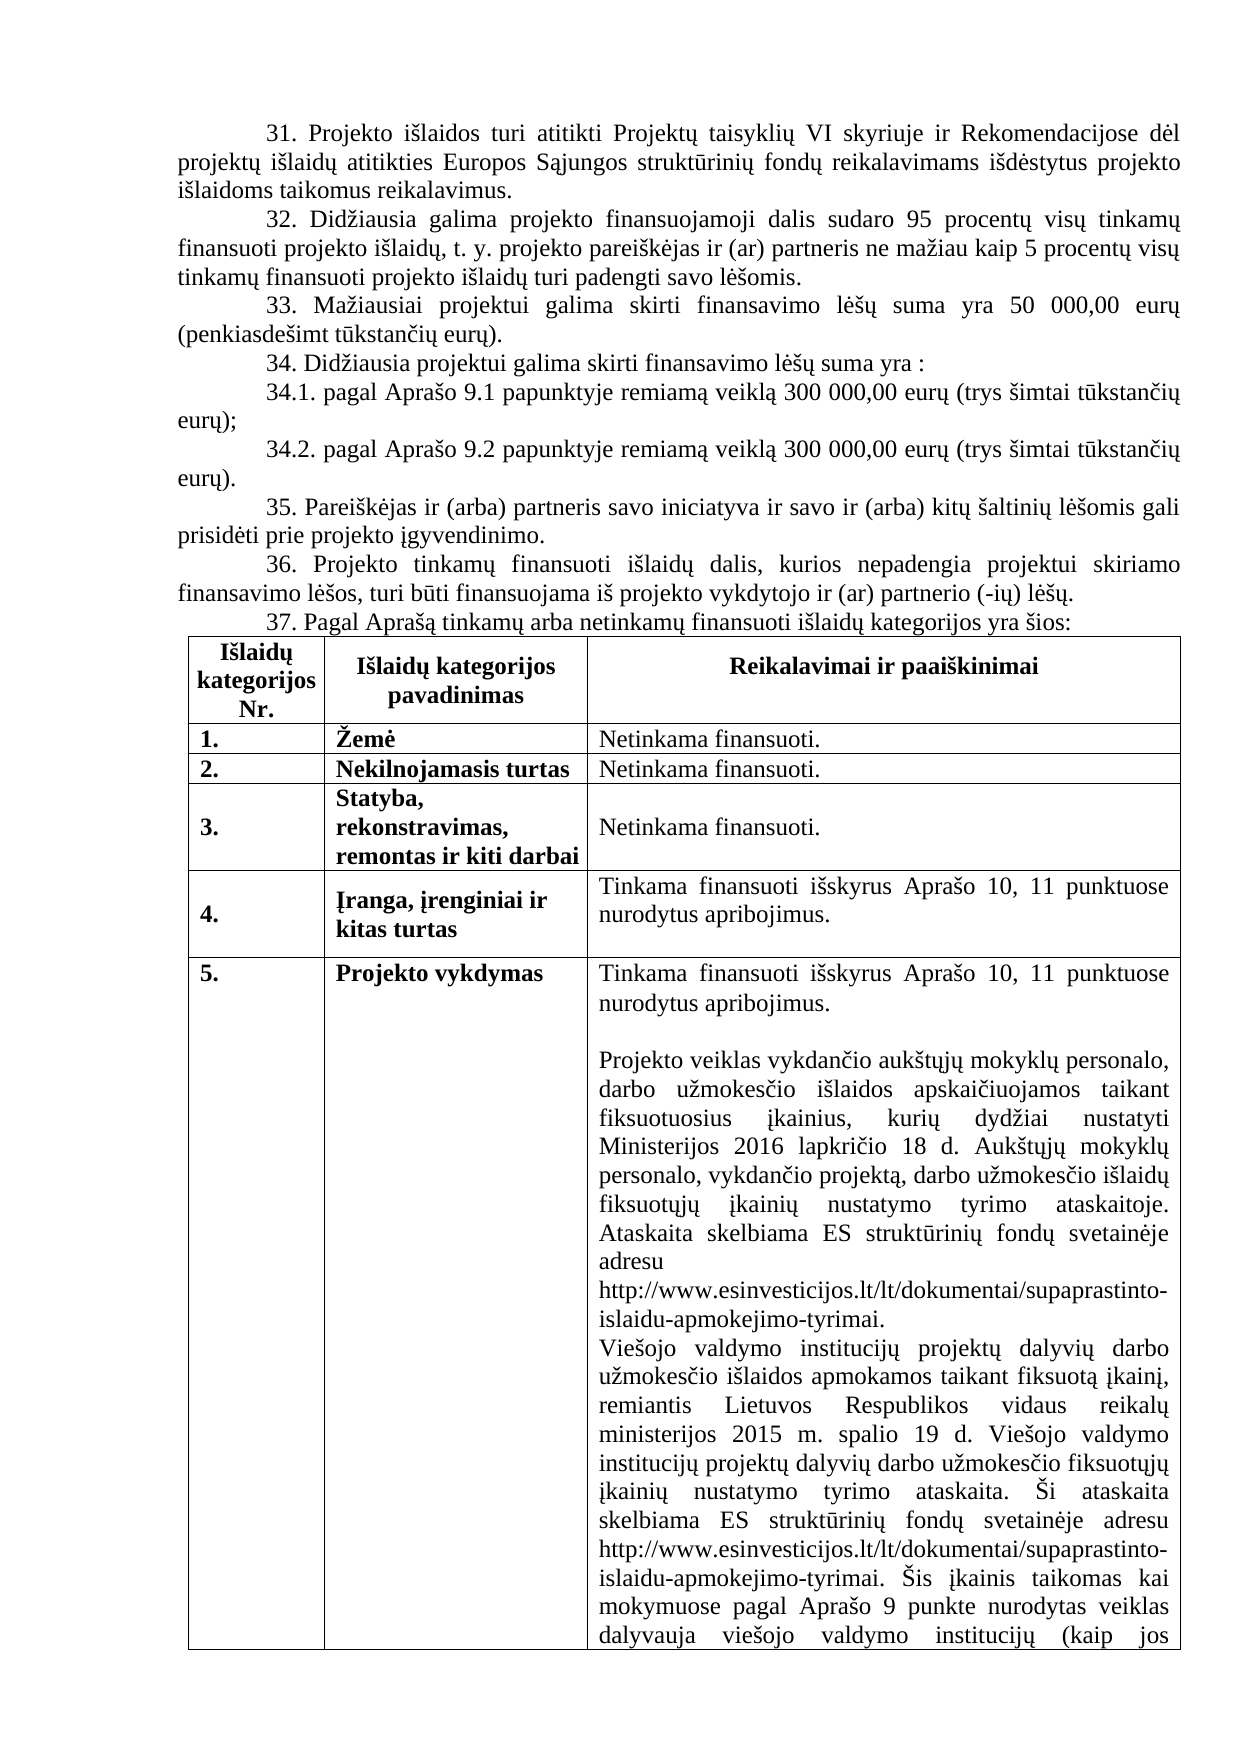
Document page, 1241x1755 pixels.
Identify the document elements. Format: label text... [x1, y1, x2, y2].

table_header Reikalavimai ir paaiškinimai [588, 637, 1180, 723]
table_cell 5. [189, 958, 324, 1649]
table_header Išlaidų kategorijos Nr. [189, 637, 324, 723]
text 34. Didžiausia projektui galima skirti finansavimo lėšų suma yra : [177, 348, 1181, 377]
table_cell Įranga, įrenginiai ir kitas turtas [325, 871, 587, 957]
text 31. Projekto išlaidos turi atitikti Projektų taisyklių VI skyriuje ir Rekomendacijose dėl projektų išlaidų atitikties Europos Sąjungos struktūrinių fondų reikalavimams išdėstytus projekto išlaidoms taikomus reikalavimus. [177, 118, 1181, 204]
table_cell 4. [189, 871, 324, 957]
table_cell 1. [189, 724, 324, 753]
text 34.2. pagal Aprašo 9.2 papunktyje remiamą veiklą 300 000,00 eurų (trys šimtai tūkstančių eurų). [177, 434, 1181, 492]
table_cell Žemė [325, 724, 587, 753]
text 34.1. pagal Aprašo 9.1 papunktyje remiamą veiklą 300 000,00 eurų (trys šimtai tūkstančių eurų); [177, 377, 1181, 434]
table_cell 2. [189, 754, 324, 782]
table_cell Netinkama finansuoti. [588, 724, 1180, 753]
text 36. Projekto tinkamų finansuoti išlaidų dalis, kurios nepadengia projektui skiriamo finansavimo lėšos, turi būti finansuojama iš projekto vykdytojo ir (ar) partnerio (-ių) lėšų. [177, 549, 1181, 607]
table_cell Tinkama finansuoti išskyrus Aprašo 10, 11 punktuose nurodytus apribojimus. Projekto veiklas vykdančio aukštųjų mokyklų personalo, darbo užmokesčio išlaidos apskaičiuojamos taikant fiksuotuosius įkainius, kurių dydžiai nustatyti Ministerijos 2016 lapkričio 18 d. Aukštųjų mokyklų personalo, vykdančio projektą, darbo užmokesčio išlaidų fiksuotųjų įkainių nustatymo tyrimo ataskaitoje. Ataskaita skelbiama ES struktūrinių fondų svetainėje adresu http://www.esinvesticijos.lt/lt/dokumentai/supaprastinto-islaidu-apmokejimo-tyrimai. Viešojo valdymo institucijų projektų dalyvių darbo užmokesčio išlaidos apmokamos taikant fiksuotą įkainį, remiantis Lietuvos Respublikos vidaus reikalų ministerijos 2015 m. spalio 19 d. Viešojo valdymo institucijų projektų dalyvių darbo užmokesčio fiksuotųjų įkainių nustatymo tyrimo ataskaita. Ši ataskaita skelbiama ES struktūrinių fondų svetainėje adresu http://www.esinvesticijos.lt/lt/dokumentai/supaprastinto-islaidu-apmokejimo-tyrimai. Šis įkainis taikomas kai mokymuose pagal Aprašo 9 punkte nurodytas veiklas dalyvauja viešojo valdymo institucijų (kaip jos [588, 958, 1180, 1649]
table_cell Tinkama finansuoti išskyrus Aprašo 10, 11 punktuose nurodytus apribojimus. [588, 871, 1180, 957]
table_cell Netinkama finansuoti. [588, 754, 1180, 782]
table_cell Netinkama finansuoti. [588, 784, 1180, 870]
text 32. Didžiausia galima projekto finansuojamoji dalis sudaro 95 procentų visų tinkamų finansuoti projekto išlaidų, t. y. projekto pareiškėjas ir (ar) partneris ne mažiau kaip 5 procentų visų tinkamų finansuoti projekto išlaidų turi padengti savo lėšomis. [177, 204, 1181, 291]
table_cell 3. [189, 784, 324, 870]
table_cell Projekto vykdymas [325, 958, 587, 1649]
text 37. Pagal Aprašą tinkamų arba netinkamų finansuoti išlaidų kategorijos yra šios: [177, 607, 1181, 636]
text 35. Pareiškėjas ir (arba) partneris savo iniciatyva ir savo ir (arba) kitų šaltinių lėšomis gali prisidėti prie projekto įgyvendinimo. [177, 492, 1181, 549]
text 33. Mažiausiai projektui galima skirti finansavimo lėšų suma yra 50 000,00 eurų (penkiasdešimt tūkstančių eurų). [177, 291, 1181, 348]
table_cell Nekilnojamasis turtas [325, 754, 587, 782]
table_header Išlaidų kategorijos pavadinimas [325, 637, 587, 723]
table_cell Statyba, rekonstravimas, remontas ir kiti darbai [325, 784, 587, 870]
